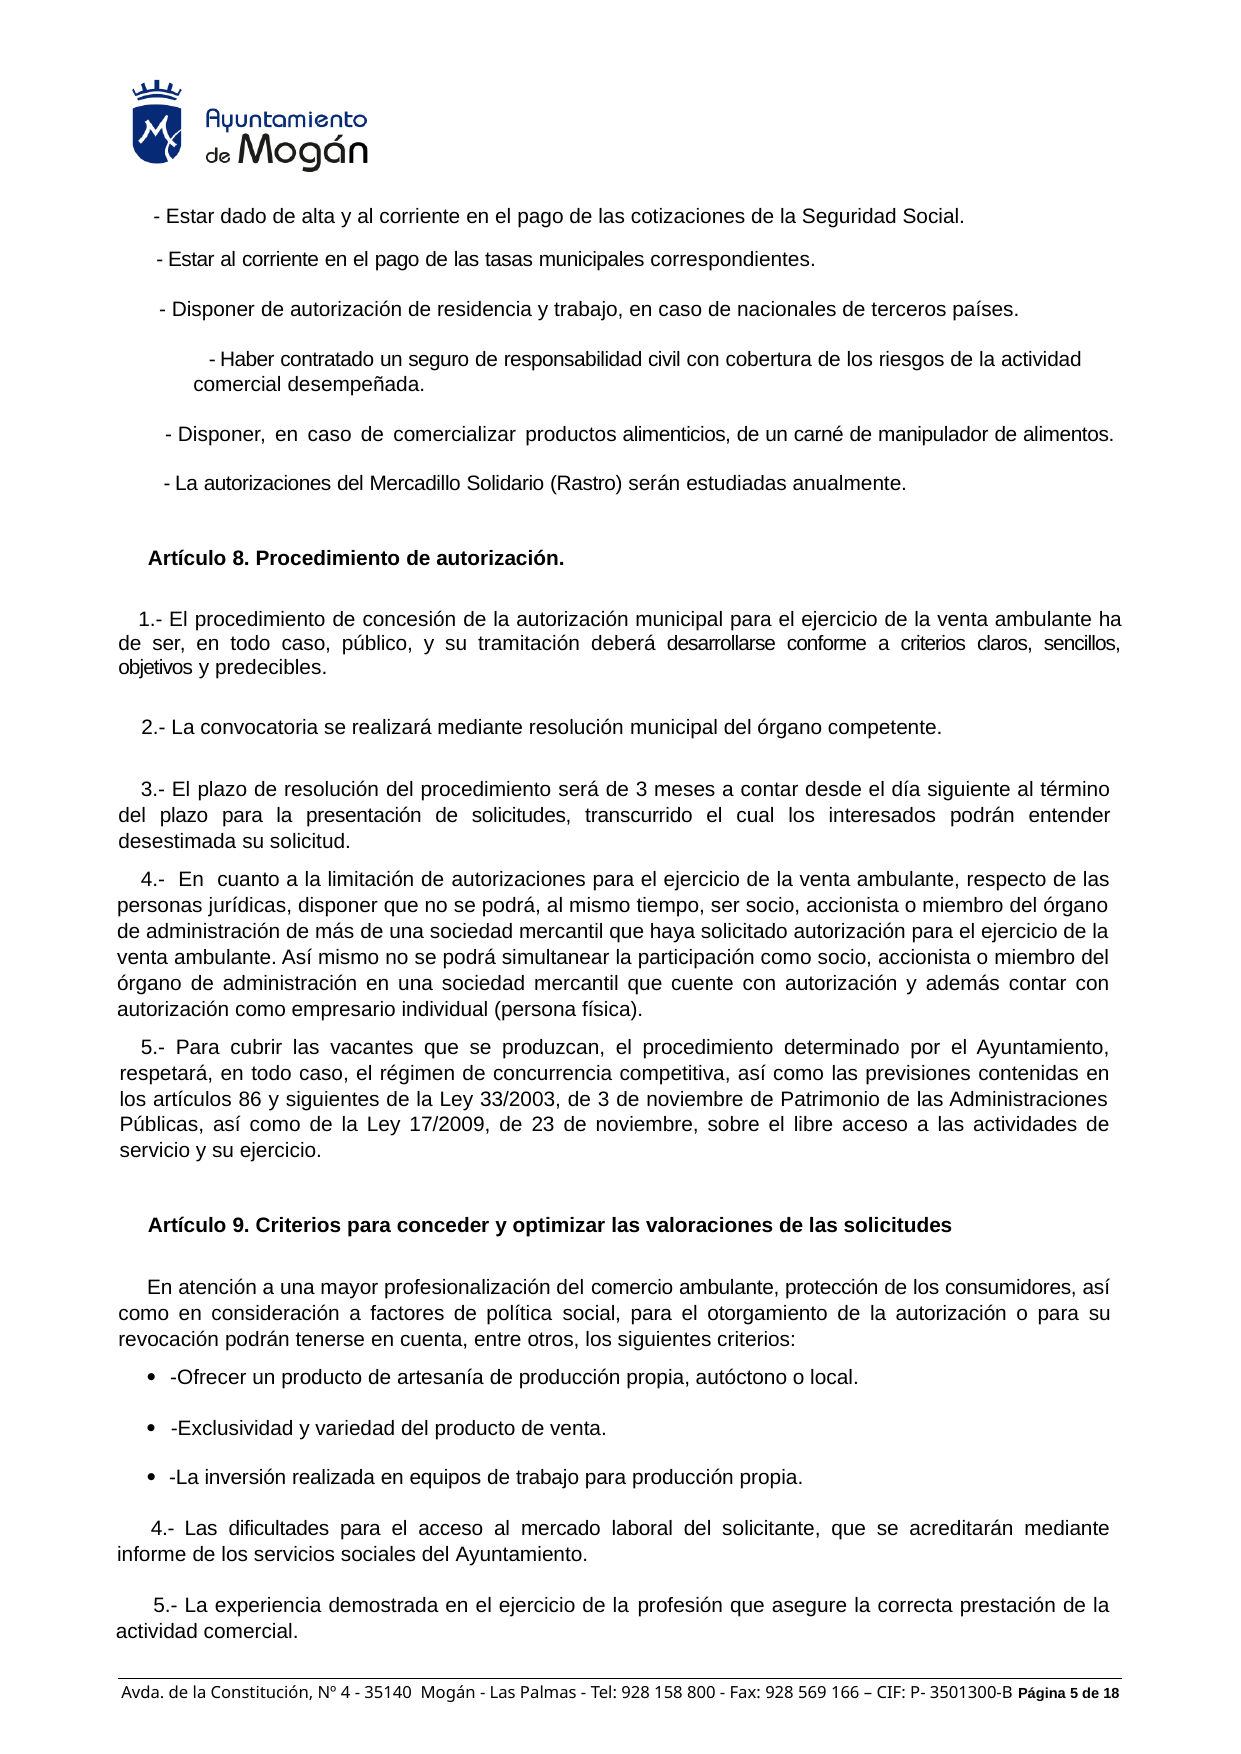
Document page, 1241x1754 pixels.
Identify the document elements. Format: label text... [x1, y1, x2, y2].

list - Disponer, en caso de comercializar productos alimenticios, de un carné de manipulador de alimentos. [130, 421, 1118, 445]
list 5.- La experiencia demostrada en el ejercicio de la profesión que asegure la correcta prestación de la actividad comercial. [116, 1593, 1110, 1643]
list - La autorizaciones del Mercadillo Solidario (Rastro) serán estudiadas anualmente. [130, 471, 1118, 495]
picture [117, 58, 385, 190]
text Artículo 8. Procedimiento de autorización. [148, 546, 1122, 570]
list -Ofrecer un producto de artesanía de producción propia, autóctono o local. [130, 1365, 1110, 1389]
text Artículo 9. Criterios para conceder y optimizar las valoraciones de las solicitudes [130, 1213, 1110, 1237]
text 4.- En cuanto a la limitación de autorizaciones para el ejercicio de la venta ambulante, respecto de las personas jurídicas, disponer que no se podrá, al mismo tiempo, ser socio, accionista o miembro del órgano de administración de más de una sociedad mercantil que haya solicitado autorización para el ejercicio de la venta ambulante. Así mismo no se podrá simultanear la participación como socio, accionista o miembro del órgano de administración en una sociedad mercantil que cuente con autorización y además contar con autorización como empresario individual (persona física). [117, 867, 1110, 1020]
text 1.- El procedimiento de concesión de la autorización municipal para el ejercicio de la venta ambulante ha de ser, en todo caso, público, y su tramitación deberá desarrollarse conforme a criterios claros, sencillos, objetivos y predecibles. [118, 607, 1122, 678]
text 2.- La convocatoria se realizará mediante resolución municipal del órgano competente. [130, 715, 1110, 739]
text 3.- El plazo de resolución del procedimiento será de 3 meses a contar desde el día siguiente al término del plazo para la presentación de solicitudes, transcurrido el cual los interesados podrán entender desestimada su solicitud. [118, 777, 1110, 853]
list - Haber contratado un seguro de responsabilidad civil con cobertura de los riesgos de la actividad comercial desempeñada. [193, 346, 1122, 396]
list -Exclusividad y variedad del producto de venta. [147, 1416, 1122, 1440]
text 5.- Para cubrir las vacantes que se produzcan, el procedimiento determinado por el Ayuntamiento, respetará, en todo caso, el régimen de concurrencia competitiva, así como las previsiones contenidas en los artículos 86 y siguientes de la Ley 33/2003, de 3 de noviembre de Patrimonio de las Administraciones Públicas, así como de la Ley 17/2009, de 23 de noviembre, sobre el libre acceso a las actividades de servicio y su ejercicio. [119, 1035, 1110, 1162]
list - Disponer de autorización de residencia y trabajo, en caso de nacionales de terceros países. [130, 297, 1118, 321]
list - Estar dado de alta y al corriente en el pago de las cotizaciones de la Seguridad Social. [130, 203, 1118, 227]
text En atención a una mayor profesionalización del comercio ambulante, protección de los consumidores, así como en consideración a factores de política social, para el otorgamiento de la autorización o para su revocación podrán tenerse en cuenta, entre otros, los siguientes criterios: [118, 1275, 1110, 1351]
list -La inversión realizada en equipos de trabajo para producción propia. [130, 1465, 1110, 1489]
list 4.- Las dificultades para el acceso al mercado laboral del solicitante, que se acreditarán mediante informe de los servicios sociales del Ayuntamiento. [117, 1516, 1110, 1566]
list - Estar al corriente en el pago de las tasas municipales correspondientes. [130, 247, 1118, 271]
